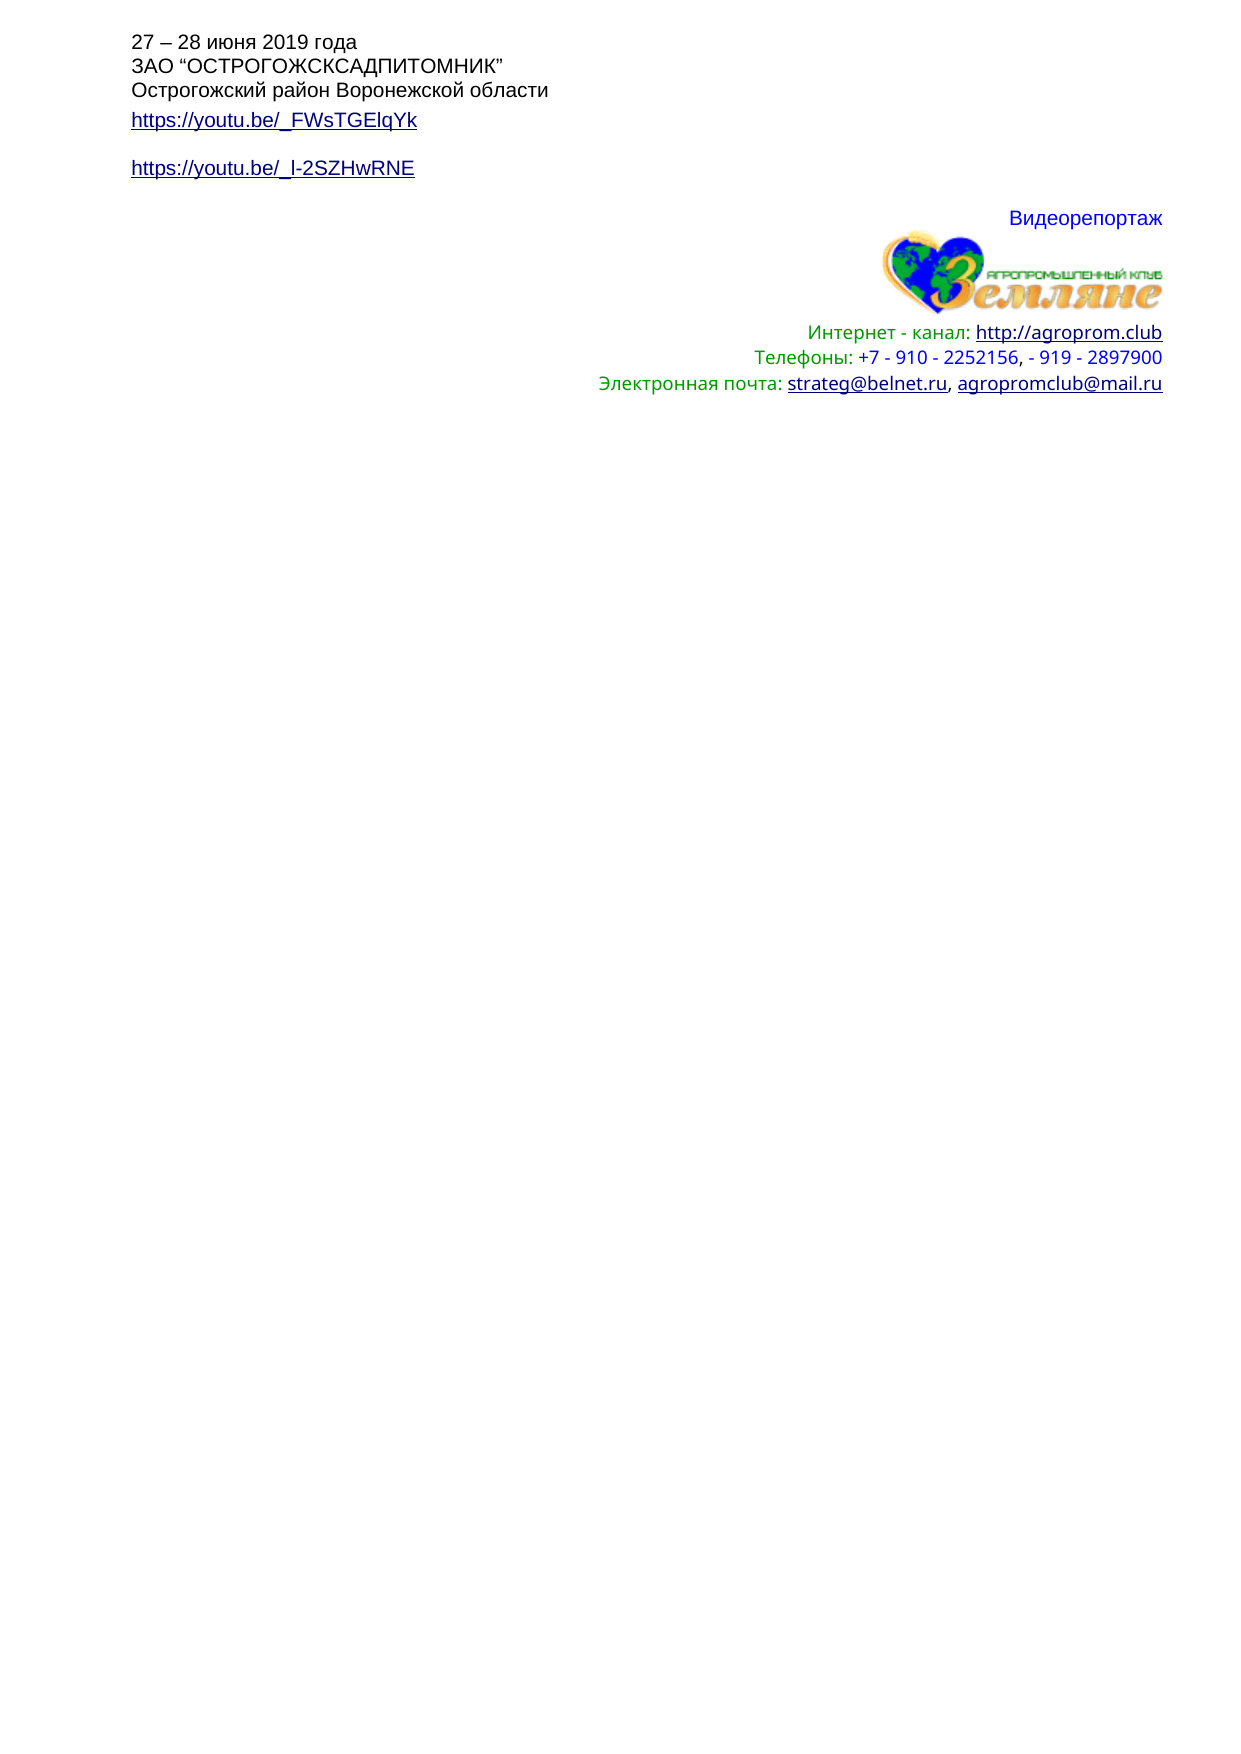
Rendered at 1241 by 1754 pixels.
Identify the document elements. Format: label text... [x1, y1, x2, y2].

text https://youtu.be/_FWsTGElqYk [131, 108, 1162, 132]
text Интернет - канал: http://agroprom.club [131, 319, 1162, 344]
text 27 – 28 июня 2019 года [131, 29, 1162, 53]
text https://youtu.be/_l-2SZHwRNE [131, 156, 1162, 179]
text Острогожский район Воронежской области [131, 77, 1162, 101]
text Электронная почта: strateg@belnet.ru, agropromclub@mail.ru [131, 370, 1162, 396]
text Видеорепортаж [131, 206, 1162, 230]
text Телефоны: +7 - 910 - 2252156, - 919 - 2897900 [131, 344, 1162, 370]
text ЗАО “ОСТРОГОЖСКСАДПИТОМНИК” [131, 53, 1162, 77]
